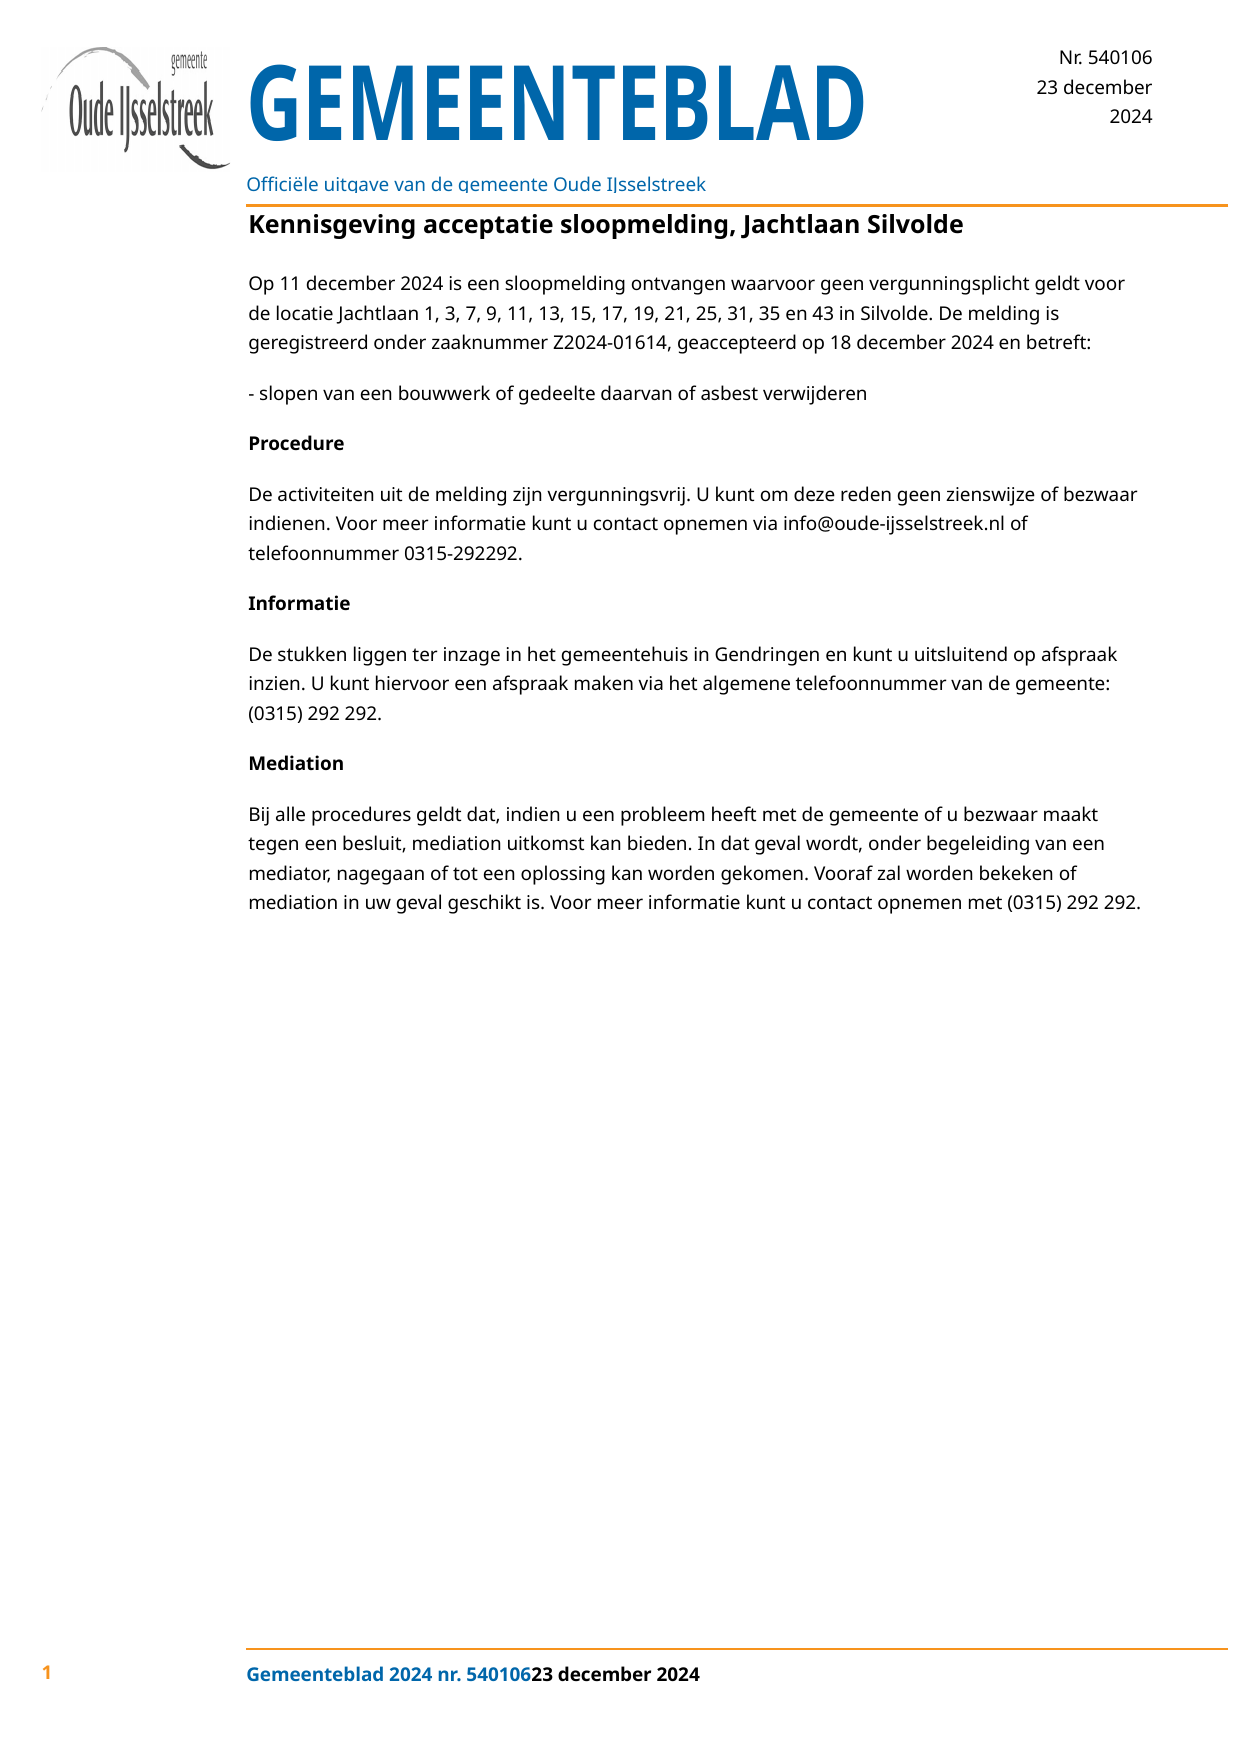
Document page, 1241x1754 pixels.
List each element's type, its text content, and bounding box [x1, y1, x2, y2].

text Op 11 december 2024 is een sloopmelding ontvangen waarvoor geen vergunningsplicht geldt voor de locatie Jachtlaan 1, 3, 7, 9, 11, 13, 15, 17, 19, 21, 25, 31, 35 en 43 in Silvolde. De melding is geregistreerd onder zaaknummer Z2024-01614, geaccepteerd op 18 december 2024 en betreft: [248, 270, 1152, 355]
text De activiteiten uit de melding zijn vergunningsvrij. U kunt om deze reden geen zienswijze of bezwaar indienen. Voor meer informatie kunt u contact opnemen via info@oude-ijsselstreek.nl of telefoonnummer 0315-292292. [248, 481, 1152, 566]
text - slopen van een bouwwerk of gedeelte daarvan of asbest verwijderen [248, 380, 1152, 406]
text Kennisgeving acceptatie sloopmelding, Jachtlaan Silvolde [248, 207, 1152, 241]
text Mediation [248, 750, 1152, 776]
text Procedure [248, 430, 1152, 456]
text Bij alle procedures geldt dat, indien u een probleem heeft met de gemeente of u bezwaar maakt tegen een besluit, mediation uitkomst kan bieden. In dat geval wordt, onder begeleiding van een mediator, nagegaan of tot een oplossing kan worden gekomen. Vooraf zal worden bekeken of mediation in uw geval geschikt is. Voor meer informatie kunt u contact opnemen met (0315) 292 292. [248, 801, 1152, 915]
text De stukken liggen ter inzage in het gemeentehuis in Gendringen en kunt u uitsluitend op afspraak inzien. U kunt hiervoor een afspraak maken via het algemene telefoonnummer van de gemeente: (0315) 292 292. [248, 641, 1152, 726]
text Informatie [248, 590, 1152, 616]
picture [41, 47, 231, 172]
